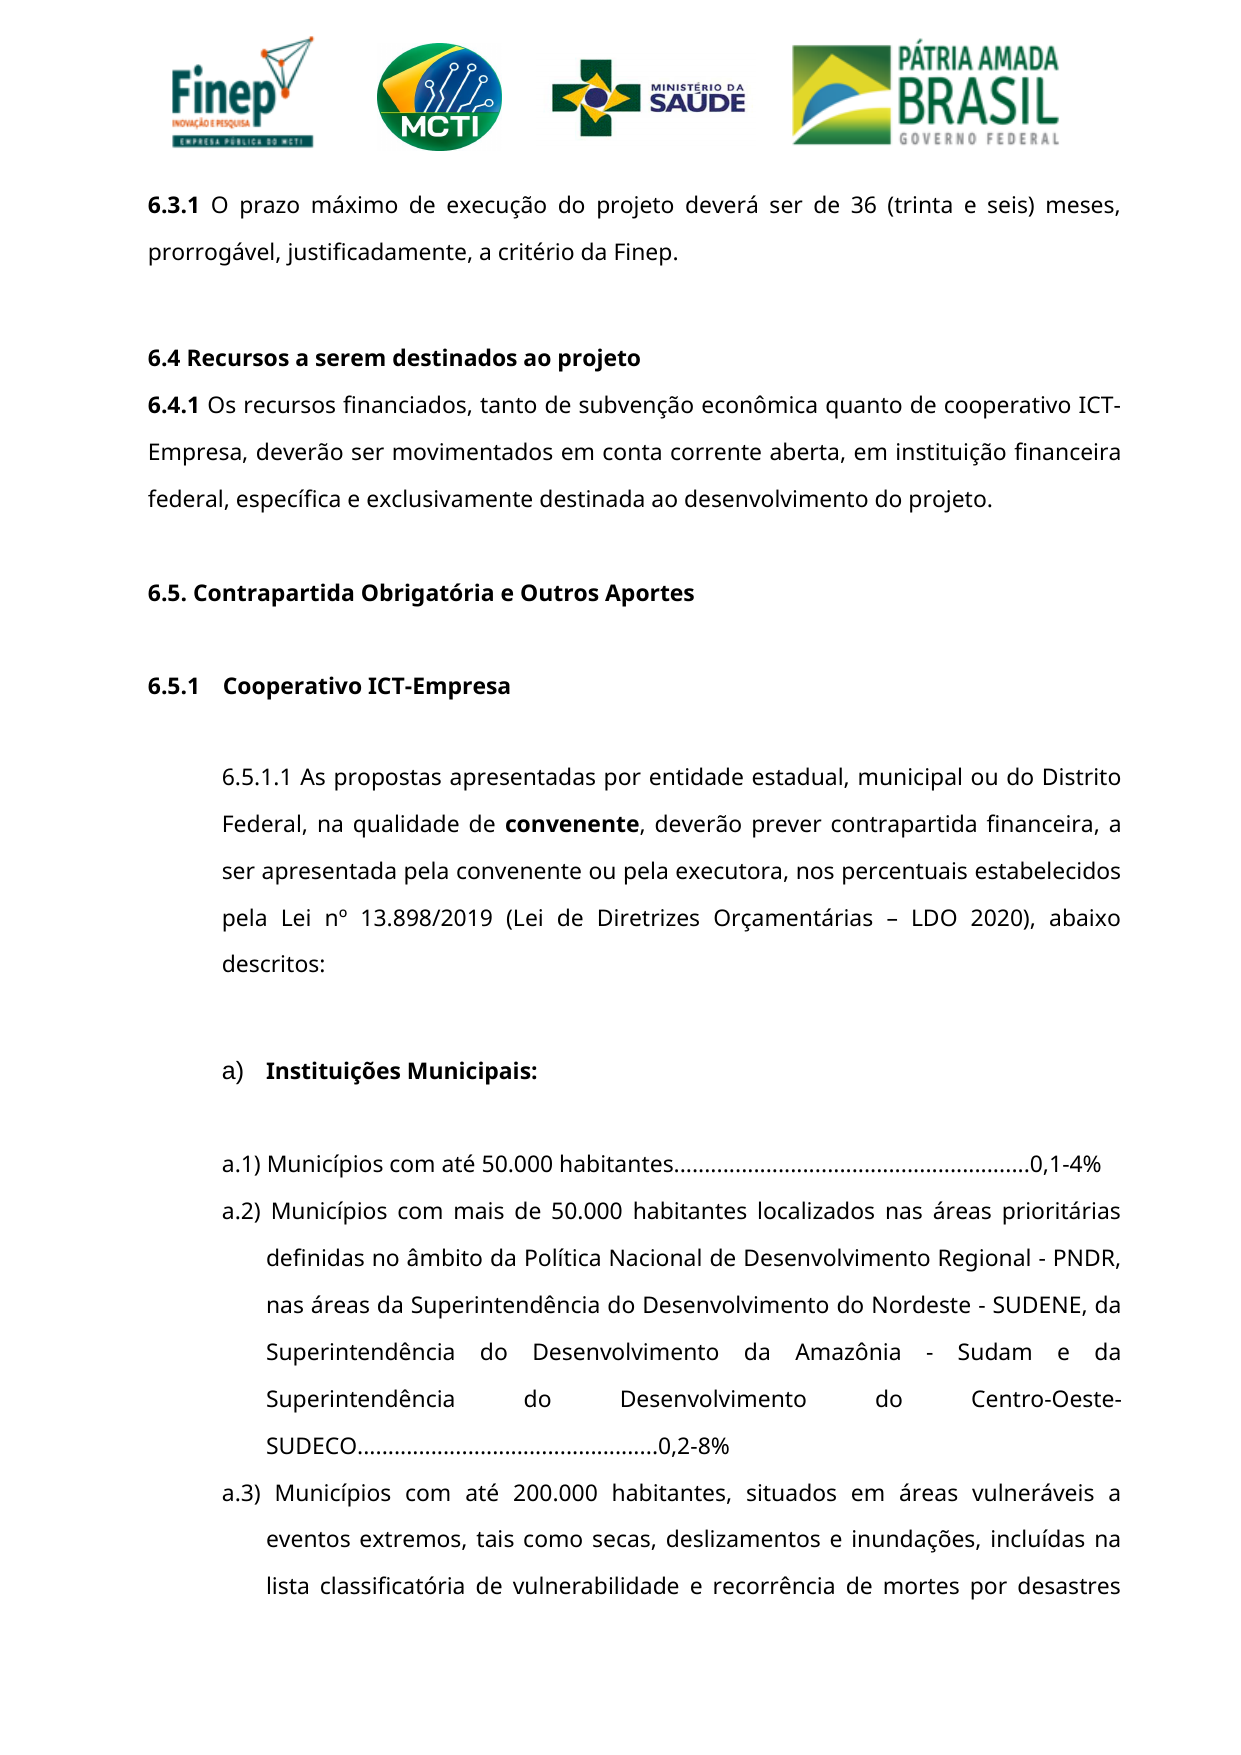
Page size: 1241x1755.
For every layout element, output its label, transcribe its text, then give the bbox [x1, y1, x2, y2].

text 6.5.1.1 As propostas apresentadas por entidade estadual, municipal ou do Distrito Federal, na qualidade de convenente, deverão prever contrapartida financeira, a ser apresentada pela convenente ou pela executora, nos percentuais estabelecidos pela Lei nº 13.898/2019 (Lei de Diretrizes Orçamentárias – LDO 2020), abaixo descritos: [222, 761, 1122, 979]
text a.1) Municípios com até 50.000 habitantes..........................................................0,1-4% [222, 1148, 1122, 1179]
text a.2) Municípios com mais de 50.000 habitantes localizados nas áreas prioritárias definidas no âmbito da Política Nacional de Desenvolvimento Regional - PNDR, nas áreas da Superintendência do Desenvolvimento do Nordeste - SUDENE, da Superintendência do Desenvolvimento da Amazônia - Sudam e da Superintendência do Desenvolvimento do Centro-Oeste-SUDECO.................................................0,2-8% [222, 1195, 1122, 1461]
list Instituições Municipais: [222, 1054, 1122, 1086]
text 6.4 Recursos a serem destinados ao projeto [148, 342, 1122, 373]
text 6.3.1 O prazo máximo de execução do projeto deverá ser de 36 (trinta e seis) meses, prorrogável, justificadamente, a critério da Finep. [148, 189, 1122, 267]
list Cooperativo ICT-Empresa [148, 670, 1122, 701]
text 6.5. Contrapartida Obrigatória e Outros Aportes [148, 576, 1122, 608]
text a.3) Municípios com até 200.000 habitantes, situados em áreas vulneráveis a eventos extremos, tais como secas, deslizamentos e inundações, incluídas na lista classificatória de vulnerabilidade e recorrência de mortes por desastres [222, 1476, 1122, 1601]
text 6.4.1 Os recursos financiados, tanto de subvenção econômica quanto de cooperativo ICT-Empresa, deverão ser movimentados em conta corrente aberta, em instituição financeira federal, específica e exclusivamente destinada ao desenvolvimento do projeto. [148, 389, 1122, 514]
